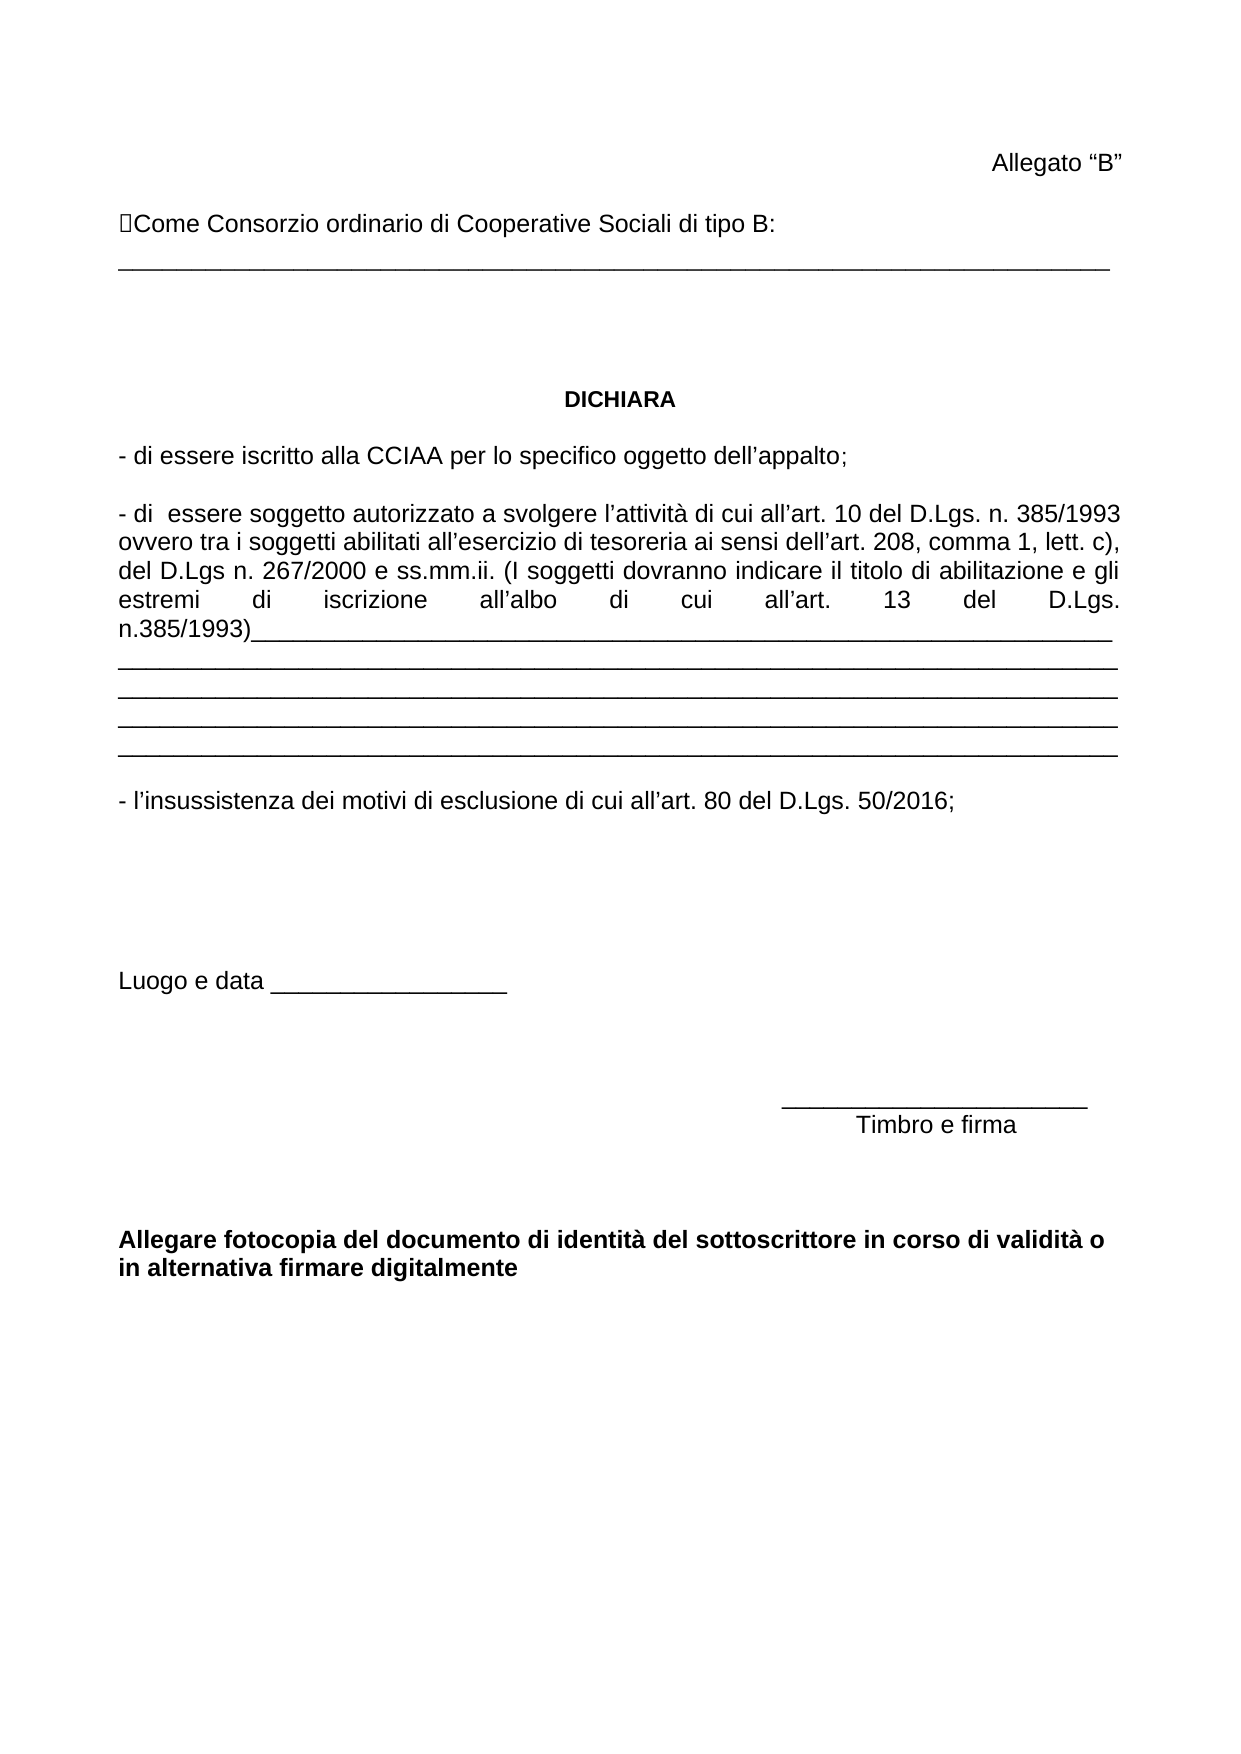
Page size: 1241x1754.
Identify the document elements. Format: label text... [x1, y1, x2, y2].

text Luogo e data _________________ [118, 966, 1122, 994]
text ______________________ [708, 1081, 1122, 1109]
text - di essere iscritto alla CCIAA per lo specifico oggetto dell’appalto; [118, 441, 1122, 470]
text Come Consorzio ordinario di Cooperative Sociali di tipo B: [118, 206, 1122, 240]
text - di essere soggetto autorizzato a svolgere l’attività di cui all’art. 10 del D.Lgs. n. 385/1993 ovvero tra i soggetti abilitati all’esercizio di tesoreria ai sensi dell’art. 208, comma 1, lett. c), del D.Lgs n. 267/2000 e ss.mm.ii. (I soggetti dovranno indicare il titolo di abilitazione e gli estremi di iscrizione all’albo di cui all’art. 13 del D.Lgs. n.385/1993)______________________________________________________________________________________________________________________________________________________________________________________________________________________________________________________________________________________________________________________________________________________________ [118, 499, 1122, 757]
text Allegare fotocopia del documento di identità del sottoscrittore in corso di validità o in alternativa firmare digitalmente [118, 1224, 1122, 1282]
text - l’insussistenza dei motivi di esclusione di cui all’art. 80 del D.Lgs. 50/2016; [118, 786, 1122, 815]
text DICHIARA [118, 386, 1122, 412]
text Timbro e firma [782, 1109, 1122, 1138]
text ____________________________________________________________________ [118, 240, 1122, 273]
